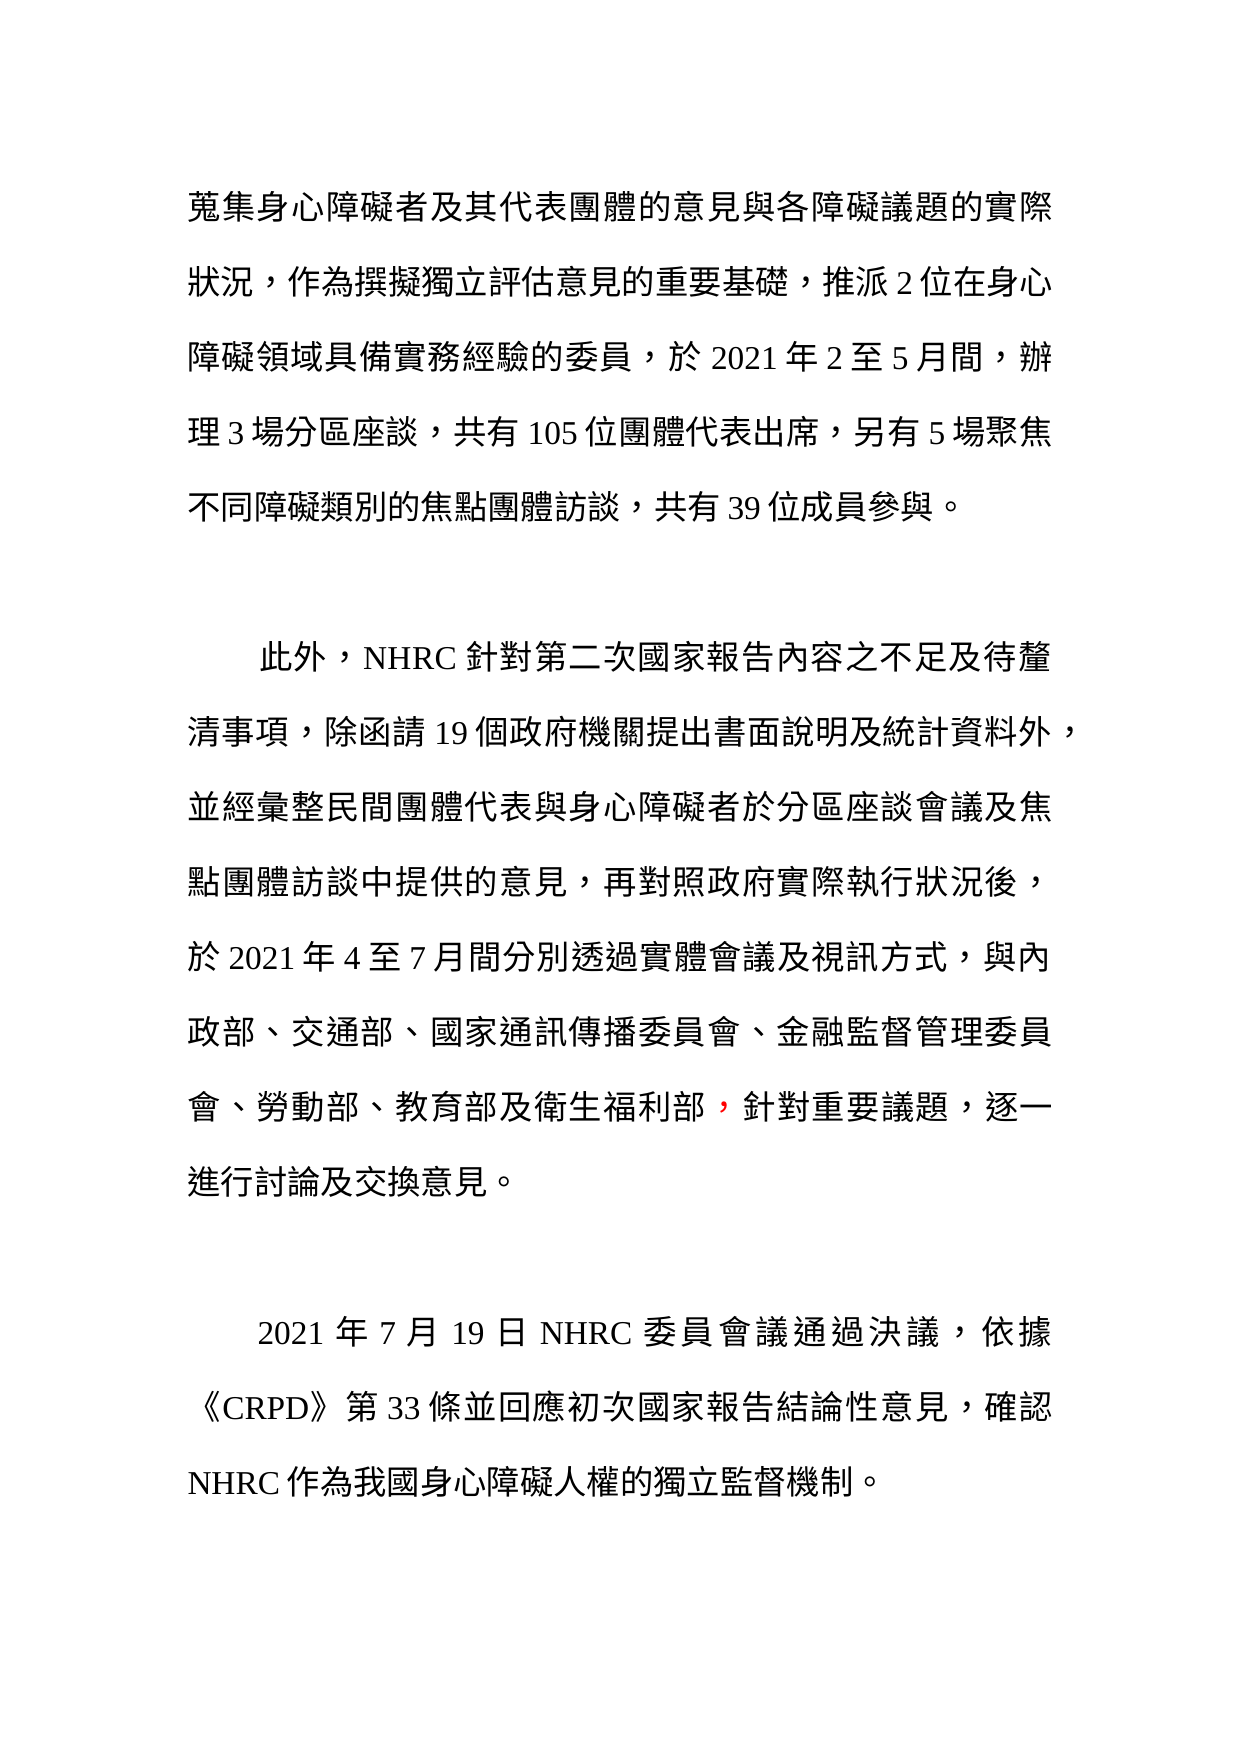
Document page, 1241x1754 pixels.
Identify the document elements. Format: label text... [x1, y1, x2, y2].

text 2021年7月19日NHRC委員會議通過決議，依據《CRPD》第33條並回應初次國家報告結論性意見，確認NHRC作為我國身心障礙人權的獨立監督機制。 [187, 1293, 1053, 1518]
text 此外，NHRC針對第二次國家報告內容之不足及待釐清事項，除函請19個政府機關提出書面說明及統計資料外，並經彙整民間團體代表與身心障礙者於分區座談會議及焦點團體訪談中提供的意見，再對照政府實際執行狀況後，於2021年4至7月間分別透過實體會議及視訊方式，與內政部、交通部、國家通訊傳播委員會、金融監督管理委員會、勞動部、教育部及衛生福利部，針對重要議題，逐一進行討論及交換意見。 [187, 618, 1053, 1218]
text 蒐集身心障礙者及其代表團體的意見與各障礙議題的實際狀況，作為撰擬獨立評估意見的重要基礎，推派2位在身心障礙領域具備實務經驗的委員，於2021年2至5月間，辦理3場分區座談，共有105位團體代表出席，另有5場聚焦不同障礙類別的焦點團體訪談，共有39位成員參與。 [187, 168, 1053, 543]
